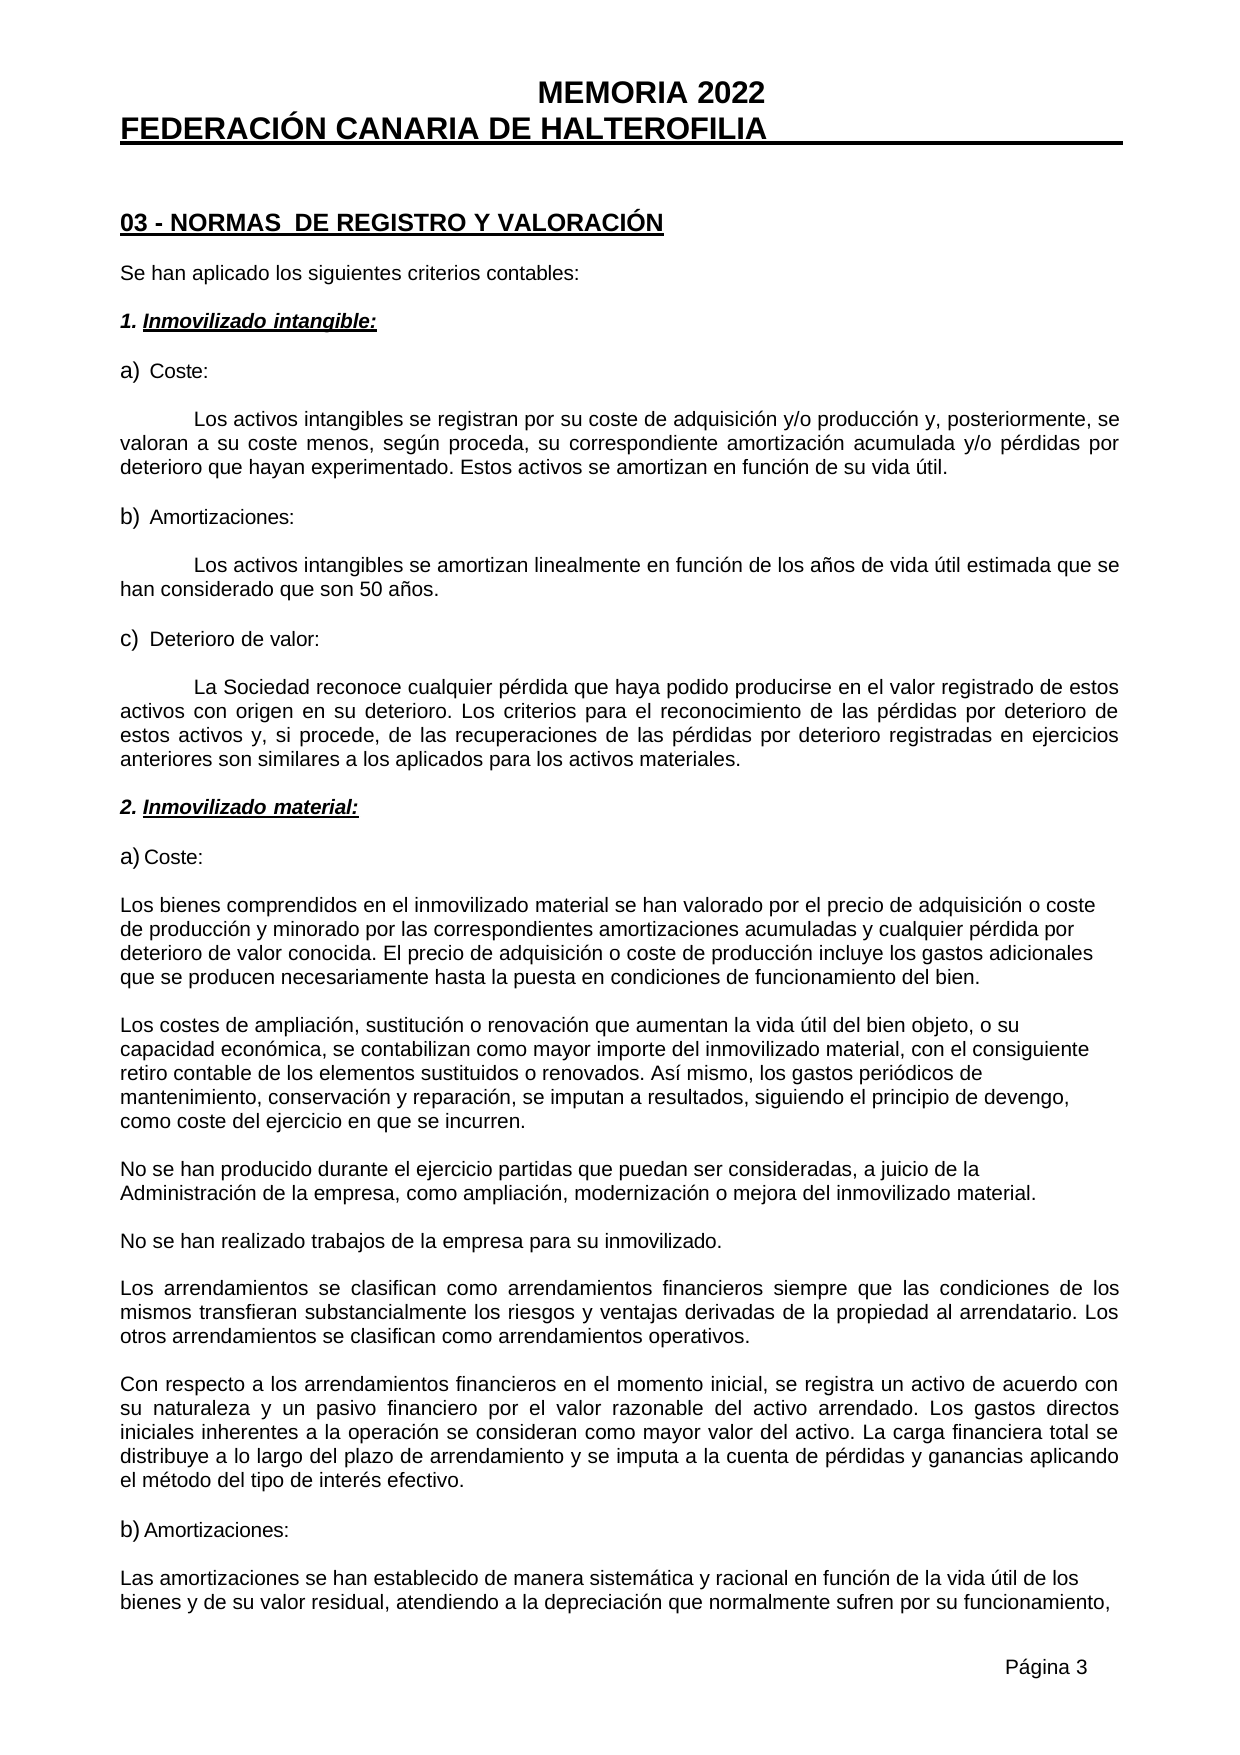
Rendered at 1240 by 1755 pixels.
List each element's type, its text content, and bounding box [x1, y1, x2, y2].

text Las amortizaciones se han establecido de manera sistemática y racional en función de la vida útil de los bienes y de su valor residual, atendiendo a la depreciación que normalmente sufren por su funcionamiento, [120, 1566, 1118, 1614]
list Deterioro de valor: [120, 625, 1181, 651]
text Los costes de ampliación, sustitución o renovación que aumentan la vida útil del bien objeto, o su capacidad económica, se contabilizan como mayor importe del inmovilizado material, con el consiguiente retiro contable de los elementos sustituidos o renovados. Así mismo, los gastos periódicos de mantenimiento, conservación y reparación, se imputan a resultados, siguiendo el principio de devengo, como coste del ejercicio en que se incurren. [120, 1013, 1118, 1132]
text Los arrendamientos se clasifican como arrendamientos financieros siempre que las condiciones de los mismos transfieran substancialmente los riesgos y ventajas derivadas de la propiedad al arrendatario. Los otros arrendamientos se clasifican como arrendamientos operativos. [120, 1276, 1121, 1348]
text Se han aplicado los siguientes criterios contables: [120, 261, 1181, 285]
list Coste: [120, 843, 1181, 869]
text Los activos intangibles se registran por su coste de adquisición y/o producción y, posteriormente, se valoran a su coste menos, según proceda, su correspondiente amortización acumulada y/o pérdidas por deterioro que hayan experimentado. Estos activos se amortizan en función de su vida útil. [120, 407, 1120, 479]
list - NORMAS DE REGISTRO Y VALORACIÓN [120, 208, 1181, 237]
text Los activos intangibles se amortizan linealmente en función de los años de vida útil estimada que se han considerado que son 50 años. [120, 553, 1120, 601]
text No se han producido durante el ejercicio partidas que puedan ser consideradas, a juicio de la Administración de la empresa, como ampliación, modernización o mejora del inmovilizado material. [120, 1156, 1110, 1204]
list Coste: [120, 357, 1181, 383]
list Inmovilizado material: [120, 795, 1181, 819]
list Amortizaciones: [120, 503, 1181, 529]
text Con respecto a los arrendamientos financieros en el momento inicial, se registra un activo de acuerdo con su naturaleza y un pasivo financiero por el valor razonable del activo arrendado. Los gastos directos iniciales inherentes a la operación se consideran como mayor valor del activo. La carga financiera total se distribuye a lo largo del plazo de arrendamiento y se imputa a la cuenta de pérdidas y ganancias aplicando el método del tipo de interés efectivo. [120, 1372, 1120, 1492]
text La Sociedad reconoce cualquier pérdida que haya podido producirse en el valor registrado de estos activos con origen en su deterioro. Los criterios para el reconocimiento de las pérdidas por deterioro de estos activos y, si procede, de las recuperaciones de las pérdidas por deterioro registradas en ejercicios anteriores son similares a los aplicados para los activos materiales. [120, 675, 1120, 771]
list Inmovilizado intangible: [120, 308, 1181, 332]
text Los bienes comprendidos en el inmovilizado material se han valorado por el precio de adquisición o coste de producción y minorado por las correspondientes amortizaciones acumuladas y cualquier pérdida por deterioro de valor conocida. El precio de adquisición o coste de producción incluye los gastos adicionales que se producen necesariamente hasta la puesta en condiciones de funcionamiento del bien. [120, 893, 1110, 989]
list Amortizaciones: [120, 1516, 1181, 1542]
text No se han realizado trabajos de la empresa para su inmovilizado. [120, 1228, 1181, 1252]
